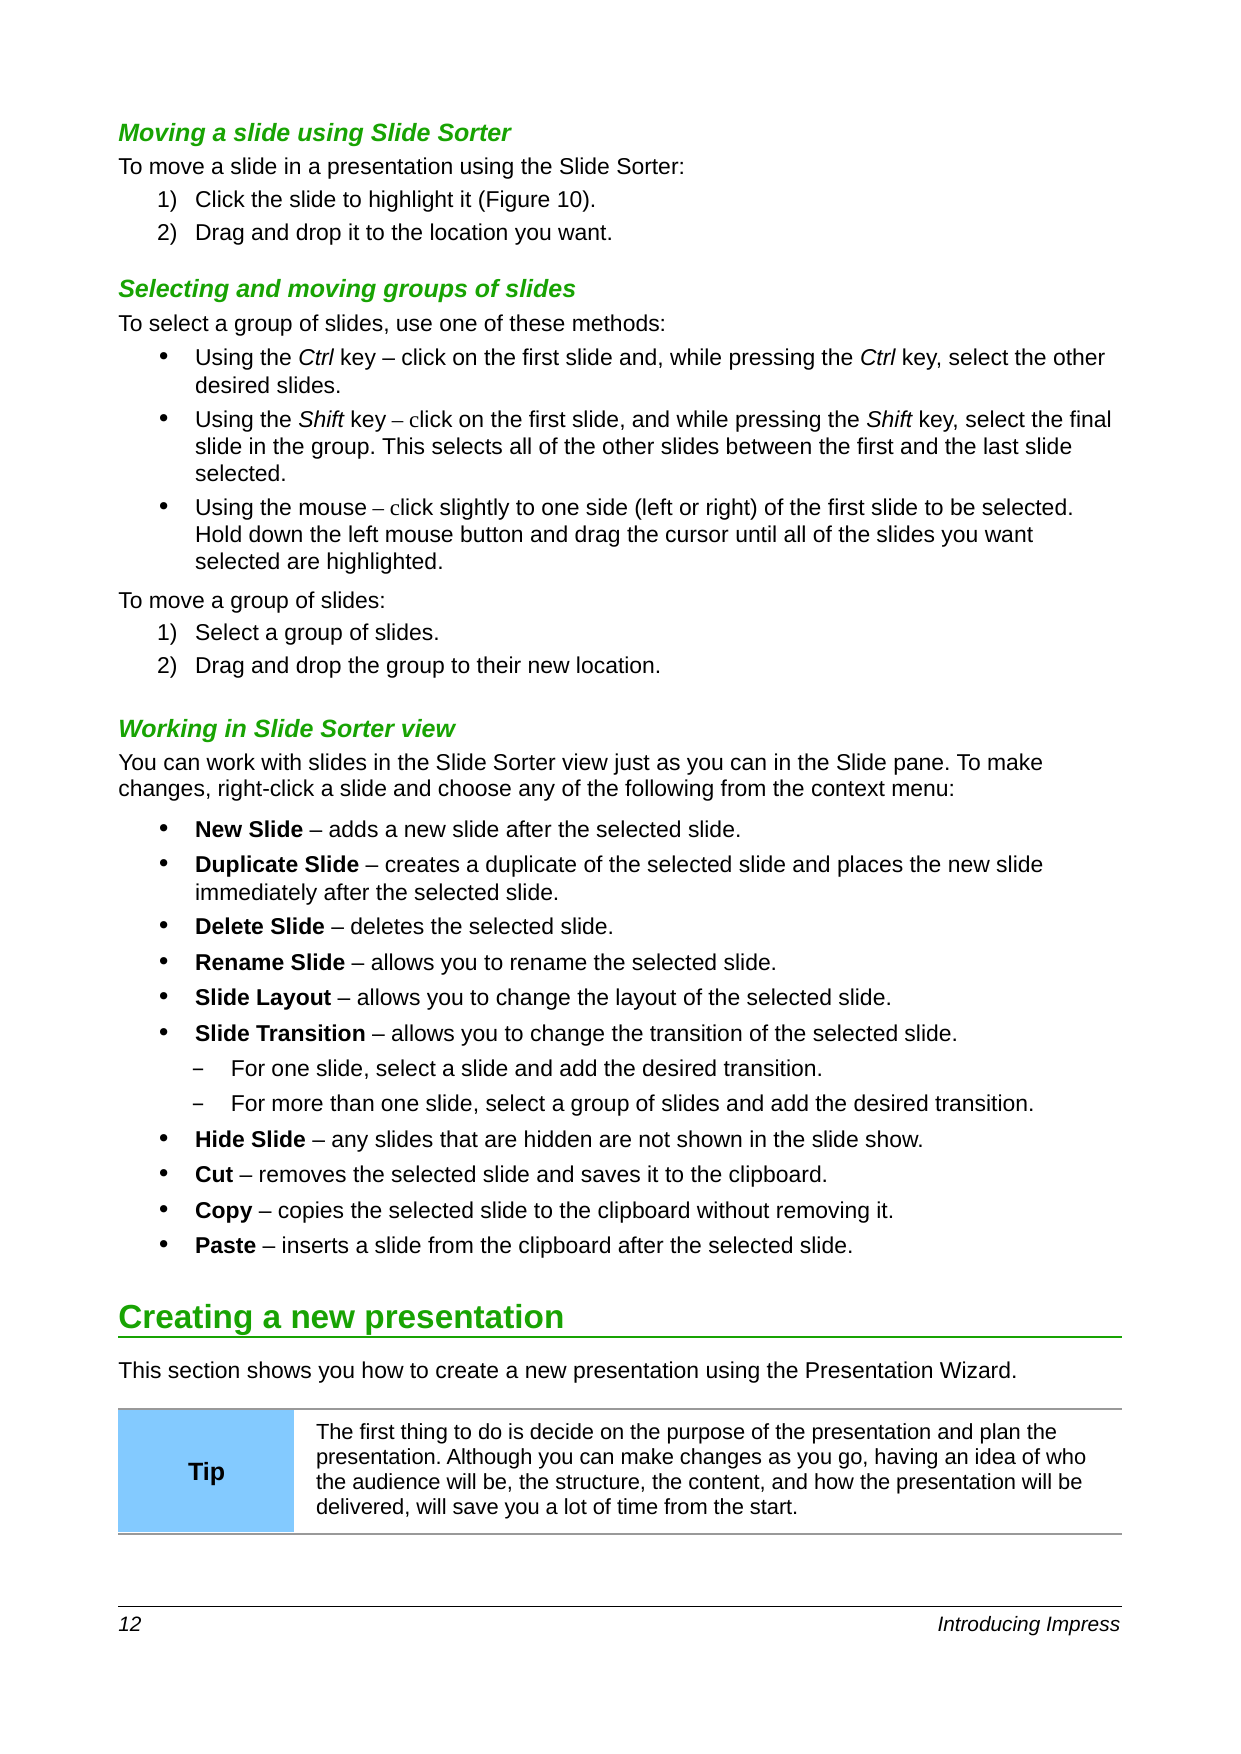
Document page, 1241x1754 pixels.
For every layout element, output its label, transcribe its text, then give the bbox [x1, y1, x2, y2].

list To move a slide in a presentation using the Slide Sorter: [118, 153, 1122, 180]
subtitle Moving a slide using Slide Sorter [118, 118, 1122, 147]
list Rename Slide – allows you to rename the selected slide. [156, 947, 1122, 976]
list Using the Ctrl key – click on the first slide and, while pressing the Ctrl key, select the other desired slides. [156, 342, 1122, 398]
list Click the slide to highlight it (Figure 10). [177, 186, 1122, 212]
list Select a group of slides. [177, 619, 1122, 646]
table_header Tip [118, 1410, 294, 1532]
list Slide Layout – allows you to change the layout of the selected slide. [156, 982, 1122, 1011]
text You can work with slides in the Slide Sorter view just as you can in the Slide pane. To make changes, right-click a slide and choose any of the following from the context menu: [118, 749, 1122, 802]
list Slide Transition – allows you to change the transition of the selected slide. [156, 1018, 1122, 1047]
list For more than one slide, select a group of slides and add the desired transition. [192, 1088, 1122, 1118]
list New Slide – adds a new slide after the selected slide. [156, 814, 1122, 843]
list Using the Shift key – click on the first slide, and while pressing the Shift key, select the final slide in the group. This selects all of the other slides between the first and the last slide selected. [156, 404, 1122, 486]
list For one slide, select a slide and add the desired transition. [192, 1053, 1122, 1082]
subtitle Working in Slide Sorter view [118, 714, 1122, 743]
list Paste – inserts a slide from the clipboard after the selected slide. [156, 1230, 1122, 1259]
text This section shows you how to create a new presentation using the Presentation Wizard. [118, 1357, 1122, 1383]
list To move a group of slides: [118, 587, 1122, 613]
list Copy – copies the selected slide to the clipboard without removing it. [156, 1195, 1122, 1224]
list Cut – removes the selected slide and saves it to the clipboard. [156, 1159, 1122, 1188]
subtitle Selecting and moving groups of slides [118, 274, 1122, 303]
subtitle Creating a new presentation [118, 1297, 1122, 1336]
table_header The first thing to do is decide on the purpose of the presentation and plan the presentation. Although you can make changes as you go, having an idea of who the audience will be, the structure, the content, and how the presentation will be delivered, will save you a lot of time from the start. [295, 1410, 1122, 1532]
list Drag and drop the group to their new location. [177, 652, 1122, 678]
list To select a group of slides, use one of these methods: [118, 309, 1122, 336]
list Delete Slide – deletes the selected slide. [156, 911, 1122, 941]
list Using the mouse – click slightly to one side (left or right) of the first slide to be selected. Hold down the left mouse button and drag the cursor until all of the slides you want selected are highlighted. [156, 492, 1122, 574]
list Drag and drop it to the location you want. [177, 219, 1122, 245]
list Hide Slide – any slides that are hidden are not shown in the slide show. [156, 1124, 1122, 1153]
list Duplicate Slide – creates a duplicate of the selected slide and places the new slide immediately after the selected slide. [156, 850, 1122, 905]
